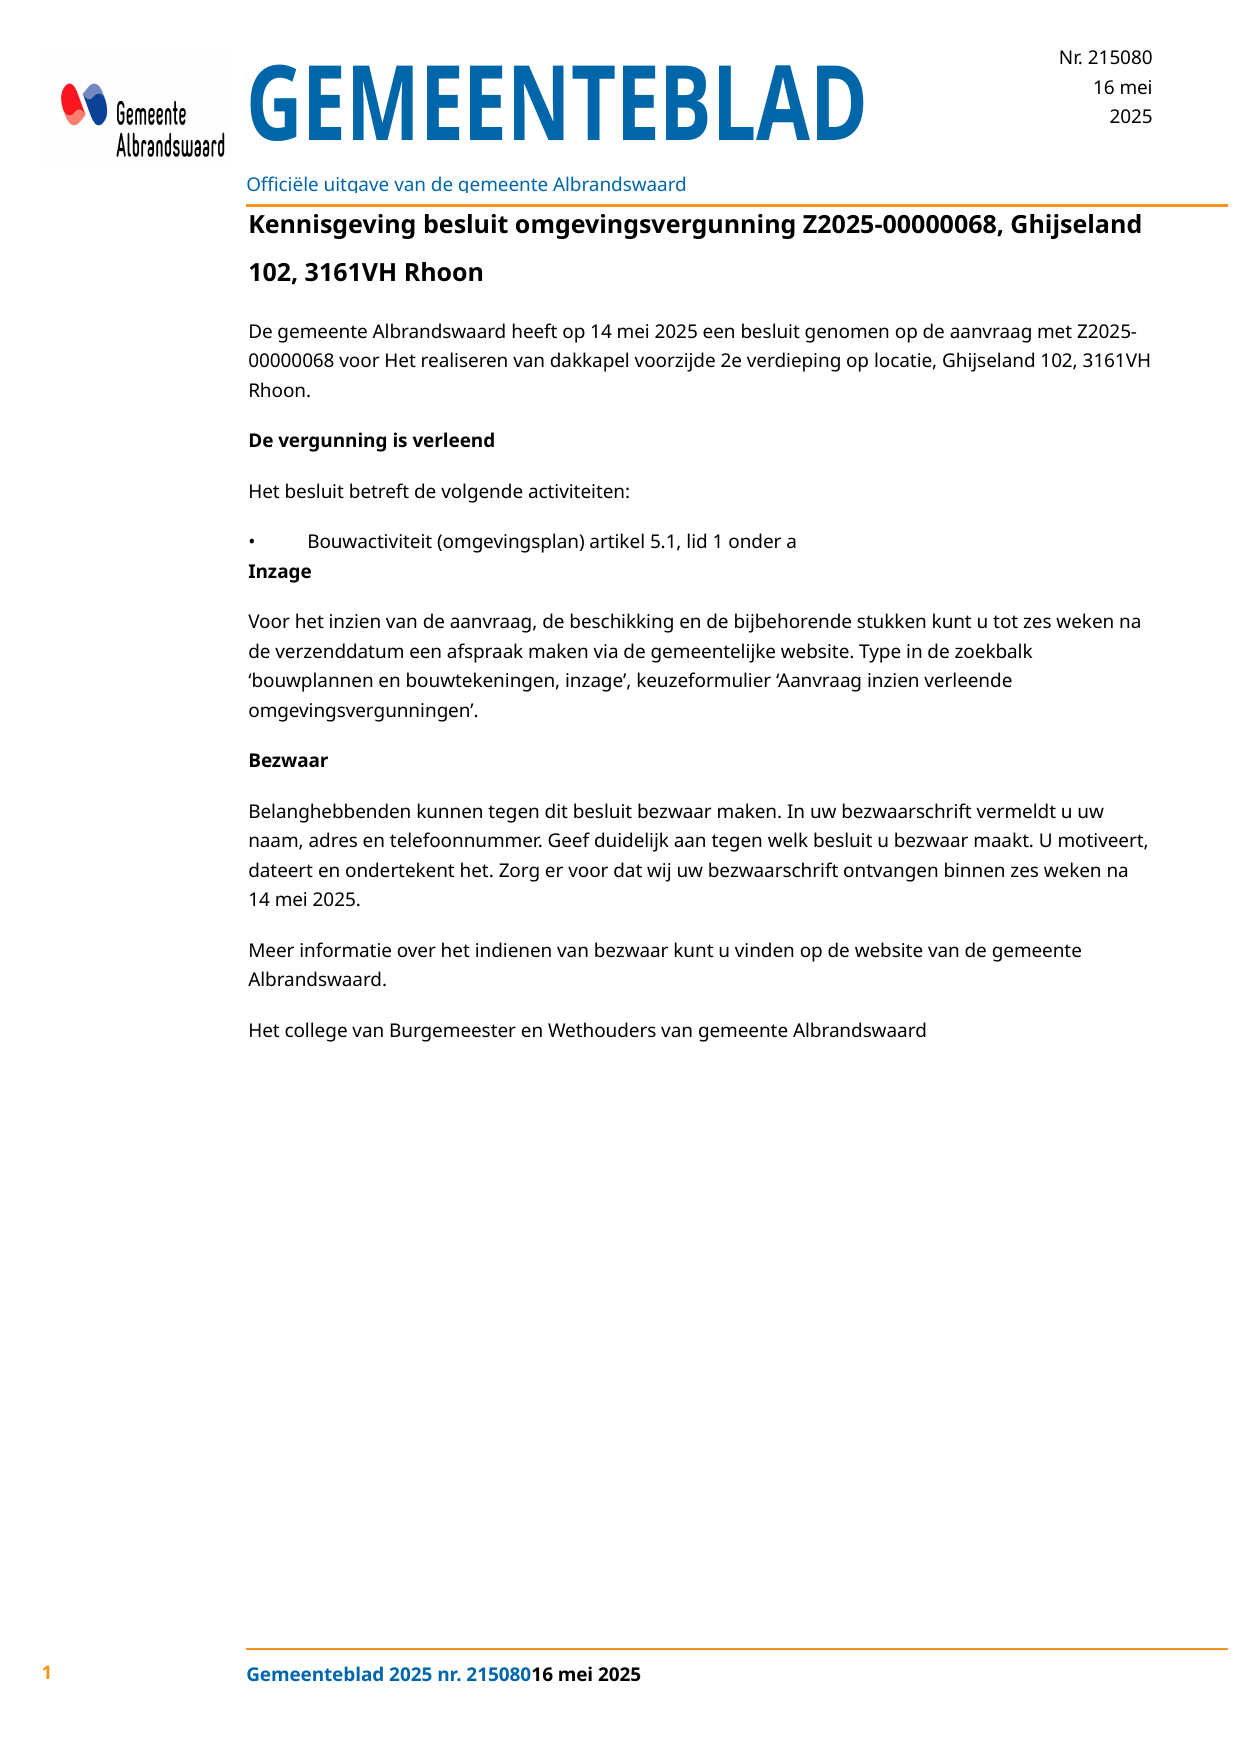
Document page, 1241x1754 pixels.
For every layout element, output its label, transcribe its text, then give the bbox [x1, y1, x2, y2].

text Belanghebbenden kunnen tegen dit besluit bezwaar maken. In uw bezwaarschrift vermeldt u uw naam, adres en telefoonnummer. Geef duidelijk aan tegen welk besluit u bezwaar maakt. U motiveert, dateert en ondertekent het. Zorg er voor dat wij uw bezwaarschrift ontvangen binnen zes weken na 14 mei 2025. [248, 798, 1152, 912]
text Het college van Burgemeester en Wethouders van gemeente Albrandswaard [248, 1017, 1152, 1043]
text Inzage [248, 558, 1152, 584]
text Bezwaar [248, 747, 1152, 773]
text Voor het inzien van de aanvraag, de beschikking en de bijbehorende stukken kunt u tot zes weken na de verzenddatum een afspraak maken via de gemeentelijke website. Type in de zoekbalk ‘bouwplannen en bouwtekeningen, inzage’, keuzeformulier ‘Aanvraag inzien verleende omgevingsvergunningen’. [248, 608, 1152, 723]
text De gemeente Albrandswaard heeft op 14 mei 2025 een besluit genomen op de aanvraag met Z2025-00000068 voor Het realiseren van dakkapel voorzijde 2e verdieping op locatie, Ghijseland 102, 3161VH Rhoon. [248, 318, 1152, 403]
picture [41, 47, 231, 172]
text Meer informatie over het indienen van bezwaar kunt u vinden op de website van de gemeente Albrandswaard. [248, 937, 1152, 992]
list Bouwactiviteit (omgevingsplan) artikel 5.1, lid 1 onder a [248, 528, 1152, 554]
text Kennisgeving besluit omgevingsvergunning Z2025-00000068, Ghijseland 102, 3161VH Rhoon [248, 207, 1152, 288]
text De vergunning is verleend [248, 427, 1152, 453]
text Het besluit betreft de volgende activiteiten: [248, 478, 1152, 504]
